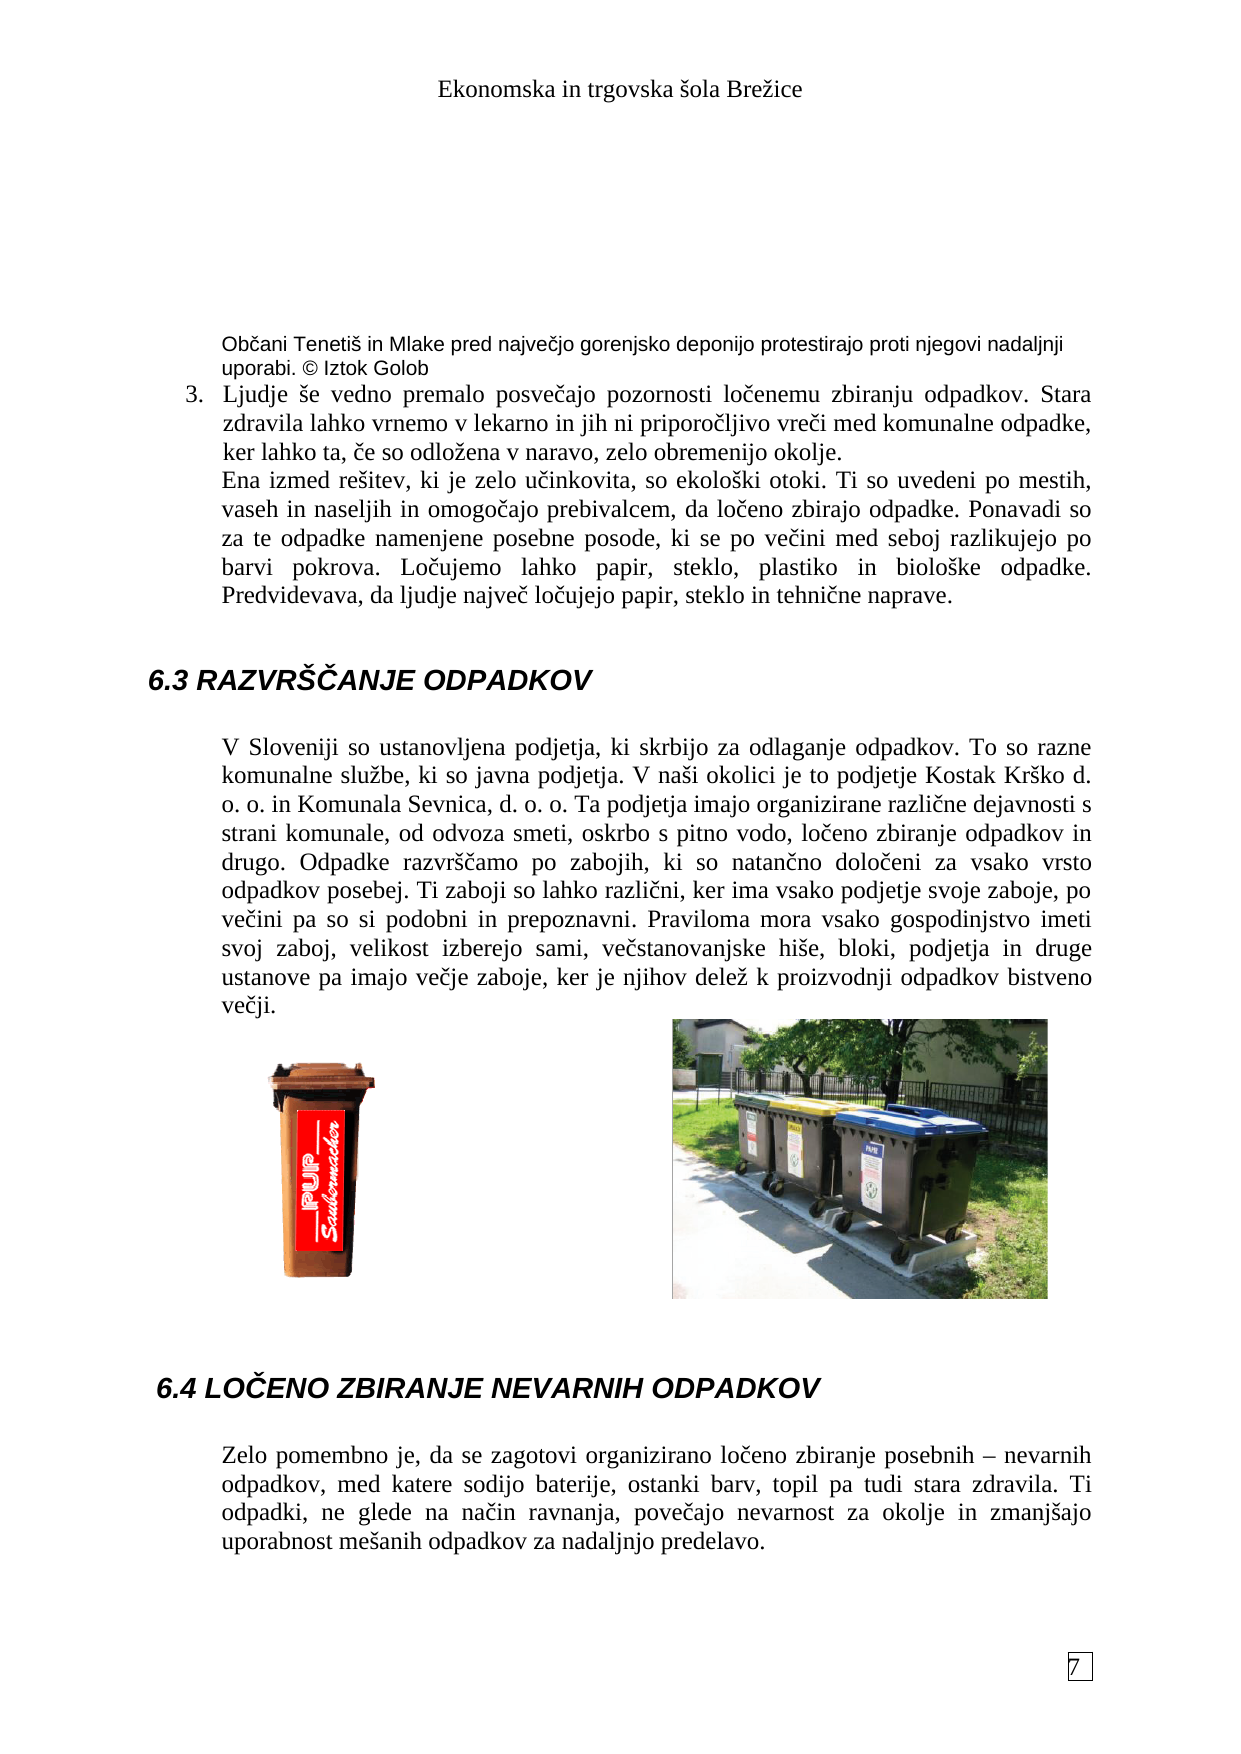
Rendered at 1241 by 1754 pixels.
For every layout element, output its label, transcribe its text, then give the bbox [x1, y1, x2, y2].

text Ena izmed rešitev, ki je zelo učinkovita, so ekološki otoki. Ti so uvedeni po mestih, vaseh in naseljih in omogočajo prebivalcem, da ločeno zbirajo odpadke. Ponavadi so za te odpadke namenjene posebne posode, ki se po večini med seboj razlikujejo po barvi pokrova. Ločujemo lahko papir, steklo, plastiko in biološke odpadke. Predvidevava, da ljudje največ ločujejo papir, steklo in tehnične naprave. [221, 466, 1093, 609]
subtitle 6.4 LOČENO ZBIRANJE NEVARNIH ODPADKOV [148, 1371, 1093, 1405]
list Ljudje še vedno premalo posvečajo pozornosti ločenemu zbiranju odpadkov. Stara zdravila lahko vrnemo v lekarno in jih ni priporočljivo vreči med komunalne odpadke, ker lahko ta, če so odložena v naravo, zelo obremenijo okolje. [185, 379, 1093, 466]
picture [222, 1057, 421, 1283]
text Občani Tenetiš in Mlake pred največjo gorenjsko deponijo protestirajo proti njegovi nadaljnji uporabi. © Iztok Golob [221, 331, 1093, 379]
text Zelo pomembno je, da se zagotovi organizirano ločeno zbiranje posebnih – nevarnih odpadkov, med katere sodijo baterije, ostanki barv, topil pa tudi stara zdravila. Ti odpadki, ne glede na način ravnanja, povečajo nevarnost za okolje in zmanjšajo uporabnost mešanih odpadkov za nadaljnjo predelavo. [221, 1440, 1093, 1555]
subtitle 6.3 RAZVRŠČANJE ODPADKOV [148, 663, 1093, 697]
text V Sloveniji so ustanovljena podjetja, ki skrbijo za odlaganje odpadkov. To so razne komunalne službe, ki so javna podjetja. V naši okolici je to podjetje Kostak Krško d. o. o. in Komunala Sevnica, d. o. o. Ta podjetja imajo organizirane različne dejavnosti s strani komunale, od odvoza smeti, oskrbo s pitno vodo, ločeno zbiranje odpadkov in drugo. Odpadke razvrščamo po zabojih, ki so natančno določeni za vsako vrsto odpadkov posebej. Ti zaboji so lahko različni, ker ima vsako podjetje svoje zaboje, po večini pa so si podobni in prepoznavni. Praviloma mora vsako gospodinjstvo imeti svoj zaboj, velikost izberejo sami, večstanovanjske hiše, bloki, podjetja in druge ustanove pa imajo večje zaboje, ker je njihov delež k proizvodnji odpadkov bistveno večji. [221, 732, 1093, 1019]
